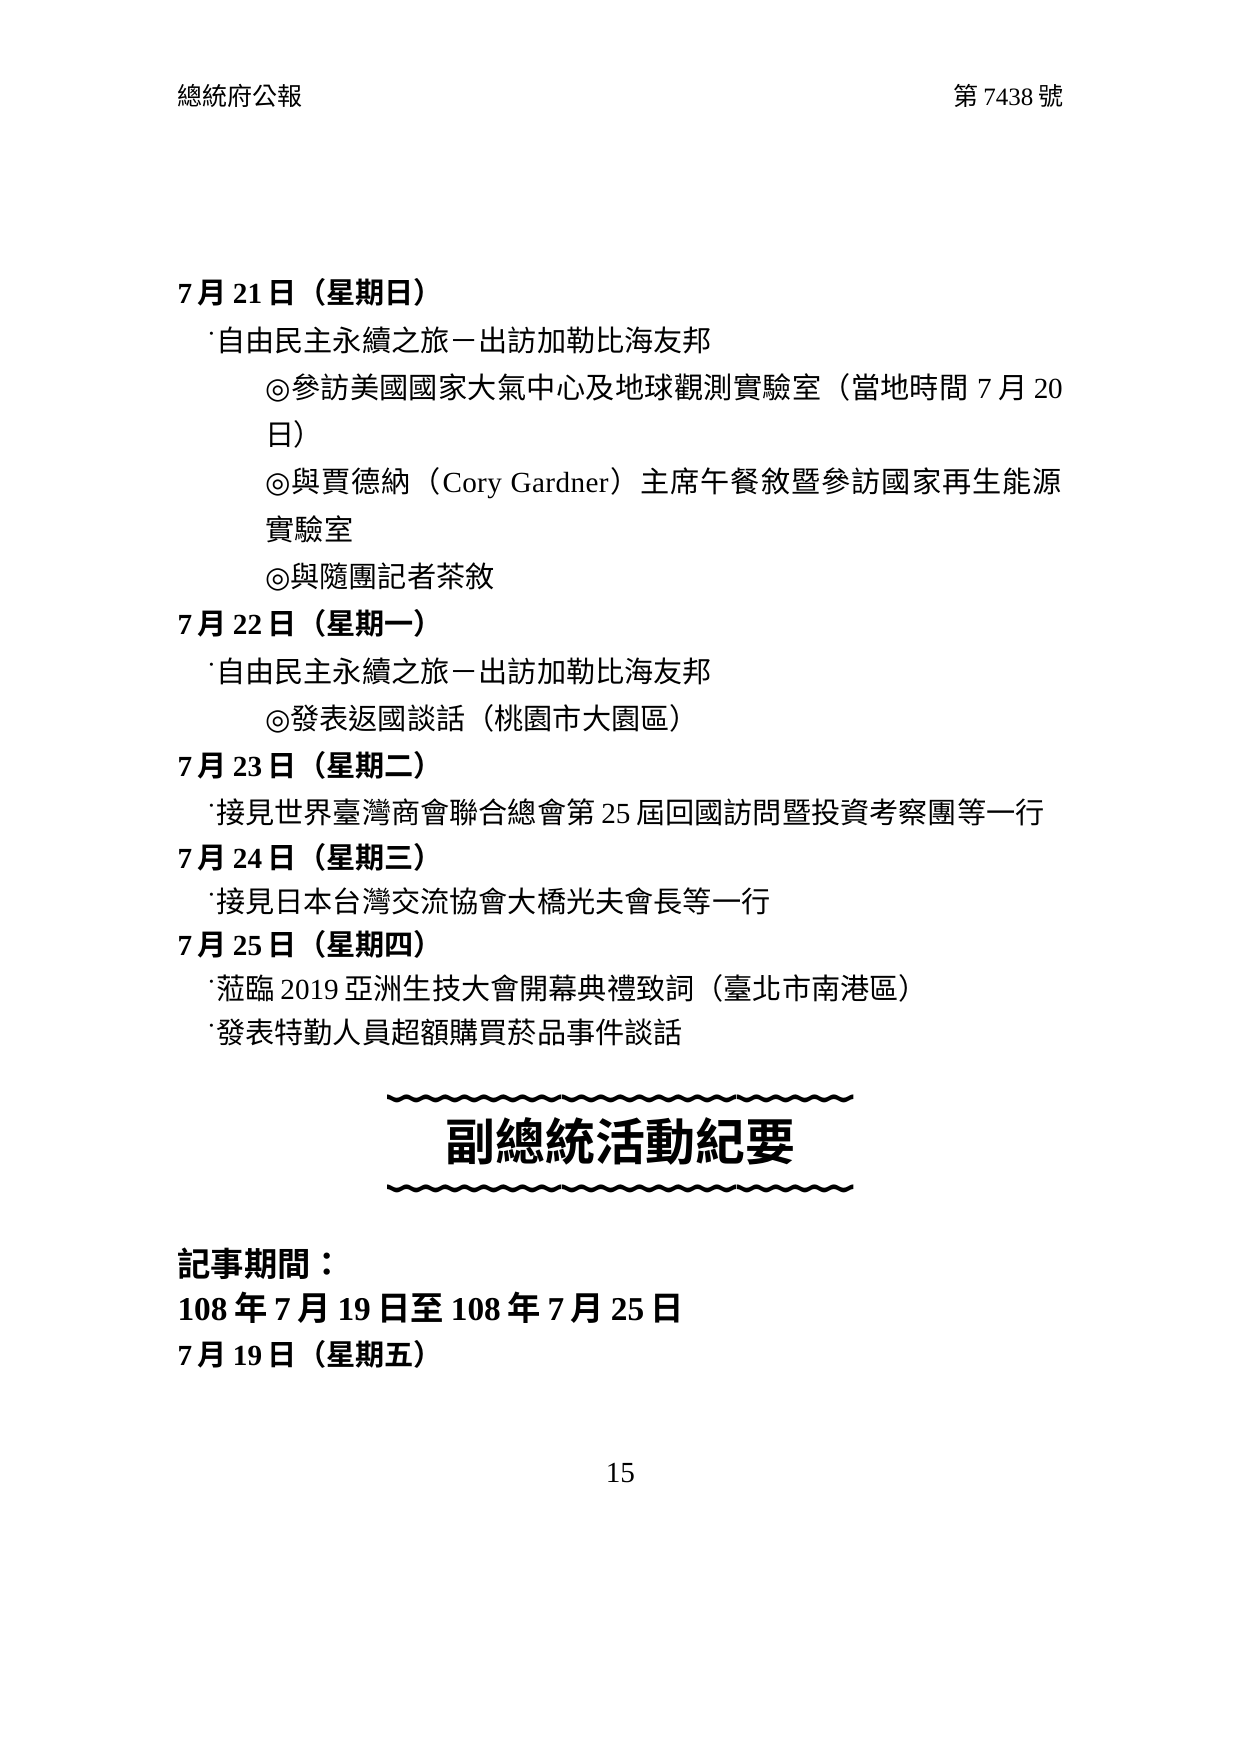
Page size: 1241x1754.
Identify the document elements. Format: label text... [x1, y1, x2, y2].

text ◎發表返國談話（桃園市大園區） [265, 691, 1063, 739]
text ◎與賈德納（Cory Gardner）主席午餐敘暨參訪國家再生能源實驗室 [265, 455, 1063, 549]
text 記事期間： [177, 1241, 1063, 1285]
text 108年7月19日至108年7月25日 [177, 1285, 1063, 1330]
text ˙自由民主永續之旅－出訪加勒比海友邦 [206, 313, 1063, 360]
text 副總統活動紀要 [177, 1102, 1063, 1174]
text 7月21日（星期日） [177, 266, 1063, 313]
text ◎參訪美國國家大氣中心及地球觀測實驗室（當地時間7月20日） [265, 360, 1063, 455]
text ˙蒞臨2019亞洲生技大會開幕典禮致詞（臺北市南港區） [206, 964, 1063, 1008]
text 7月24日（星期三） [177, 833, 1063, 877]
text 7月19日（星期五） [177, 1330, 1063, 1374]
text 7月22日（星期一） [177, 597, 1063, 644]
text ◎與隨團記者茶敘 [265, 549, 1063, 597]
text ˙接見世界臺灣商會聯合總會第25屆回國訪問暨投資考察團等一行 [206, 786, 1063, 833]
text ﹏﹏﹏﹏﹏﹏﹏﹏ [177, 1174, 1063, 1191]
text ˙發表特勤人員超額購買菸品事件談話 [206, 1008, 1063, 1052]
text ˙自由民主永續之旅－出訪加勒比海友邦 [206, 644, 1063, 691]
text 7月23日（星期二） [177, 739, 1063, 786]
text 7月25日（星期四） [177, 921, 1063, 964]
text ˙接見日本台灣交流協會大橋光夫會長等一行 [206, 877, 1063, 921]
text ﹏﹏﹏﹏﹏﹏﹏﹏ [177, 1077, 1063, 1102]
